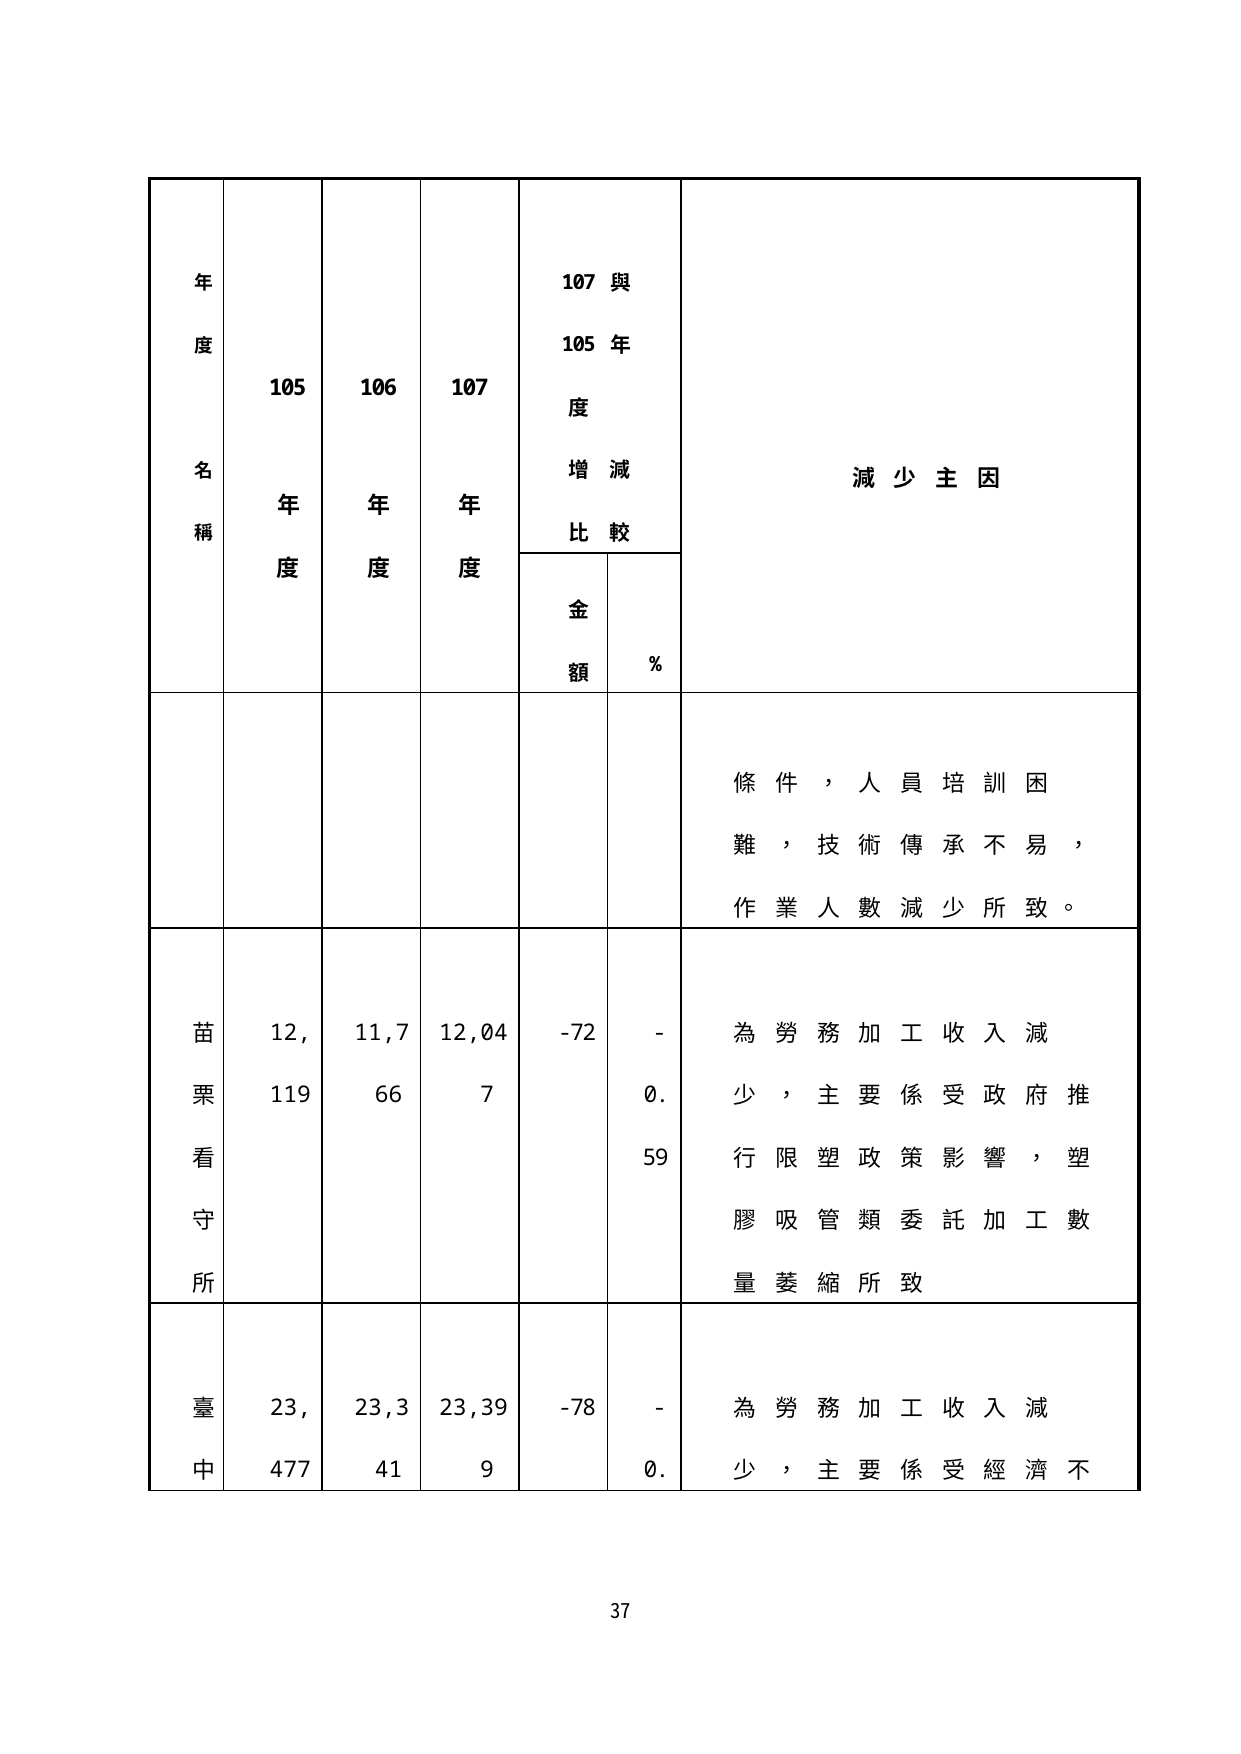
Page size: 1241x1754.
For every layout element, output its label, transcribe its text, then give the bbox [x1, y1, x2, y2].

table_cell % [608, 554, 680, 692]
table_header 107 年度 [421, 180, 518, 692]
table_cell -0.59 [608, 929, 680, 1302]
table_cell 為勞務加工收入減少，主要係受政府推行限塑政策影響，塑膠吸管類委託加工數量萎縮所致 [682, 929, 1137, 1302]
table_header 減少主因 [682, 180, 1137, 692]
table_cell 23,477 [224, 1304, 321, 1490]
table_cell [608, 693, 680, 927]
table_cell 12,119 [224, 929, 321, 1302]
table_cell [520, 693, 607, 927]
table_cell 為勞務加工收入減少，主要係受經濟不 [682, 1304, 1137, 1490]
table_cell [323, 693, 420, 927]
table_header 年度 名稱 [151, 180, 223, 692]
table_cell [151, 693, 223, 927]
table_cell [421, 693, 518, 927]
table_cell 23,341 [323, 1304, 420, 1490]
table_header 106 年度 [323, 180, 420, 692]
table_cell -0. [608, 1304, 680, 1490]
table_cell 苗栗看守所 [151, 929, 223, 1302]
table_cell -78 [520, 1304, 607, 1490]
table_cell 23,399 [421, 1304, 518, 1490]
table_cell 條件，人員培訓困難，技術傳承不易，作業人數減少所致。 [682, 693, 1137, 927]
table_cell 12,047 [421, 929, 518, 1302]
table_cell 金額 [520, 554, 607, 692]
table_cell [224, 693, 321, 927]
table_cell -72 [520, 929, 607, 1302]
table_header 107與105年度 增減比較 [520, 180, 680, 552]
table_cell 11,766 [323, 929, 420, 1302]
table_cell 臺中 [151, 1304, 223, 1490]
table_header 105 年度 [224, 180, 321, 692]
